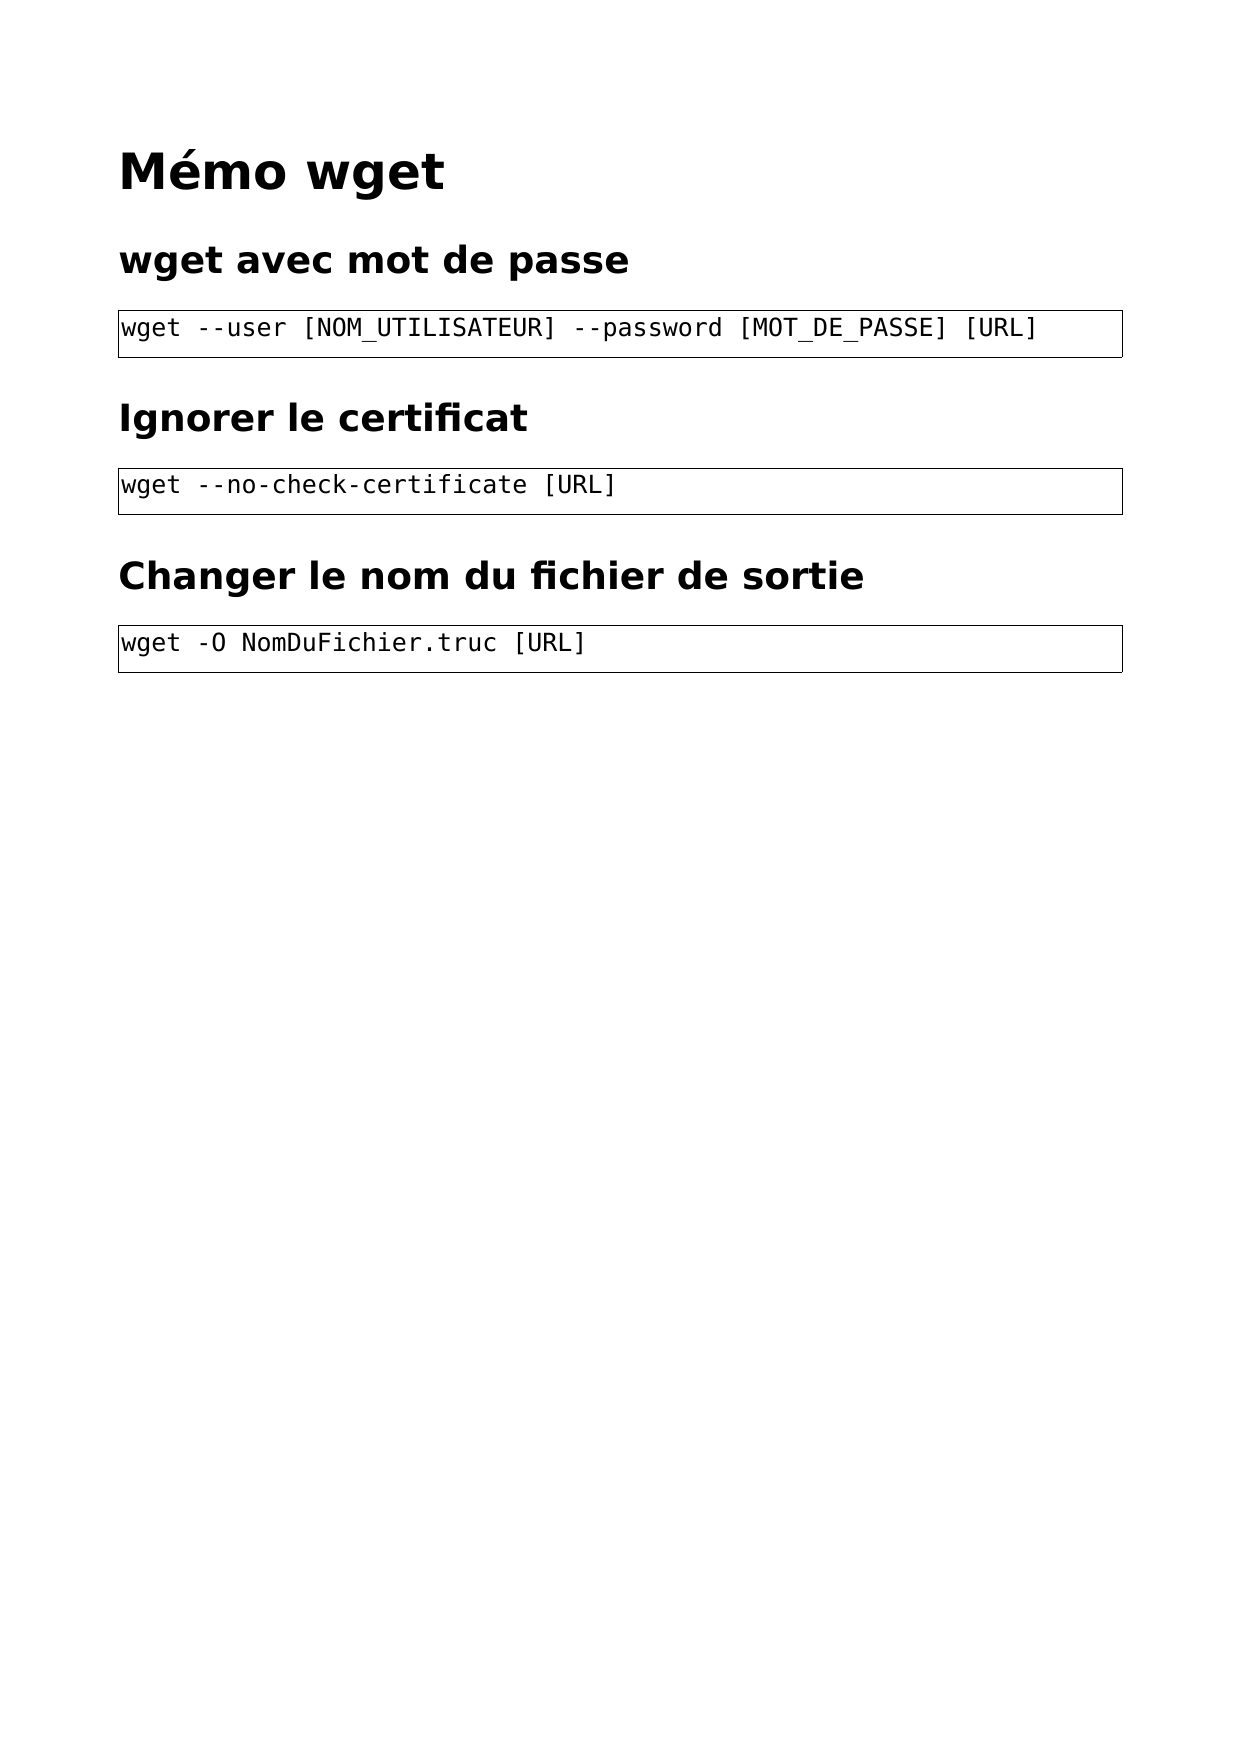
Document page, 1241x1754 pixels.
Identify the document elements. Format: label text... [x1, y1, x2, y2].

table_header wget --no-check-certificate [URL] [119, 469, 1122, 514]
table_header wget --user [NOM_UTILISATEUR] --password [MOT_DE_PASSE] [URL] [119, 311, 1122, 357]
subtitle Mémo wget [118, 143, 1122, 201]
subtitle Changer le nom du fichier de sortie [118, 554, 1122, 598]
subtitle wget avec mot de passe [118, 239, 1122, 282]
subtitle Ignorer le certificat [118, 397, 1122, 440]
table_header wget -O NomDuFichier.truc [URL] [119, 626, 1122, 672]
